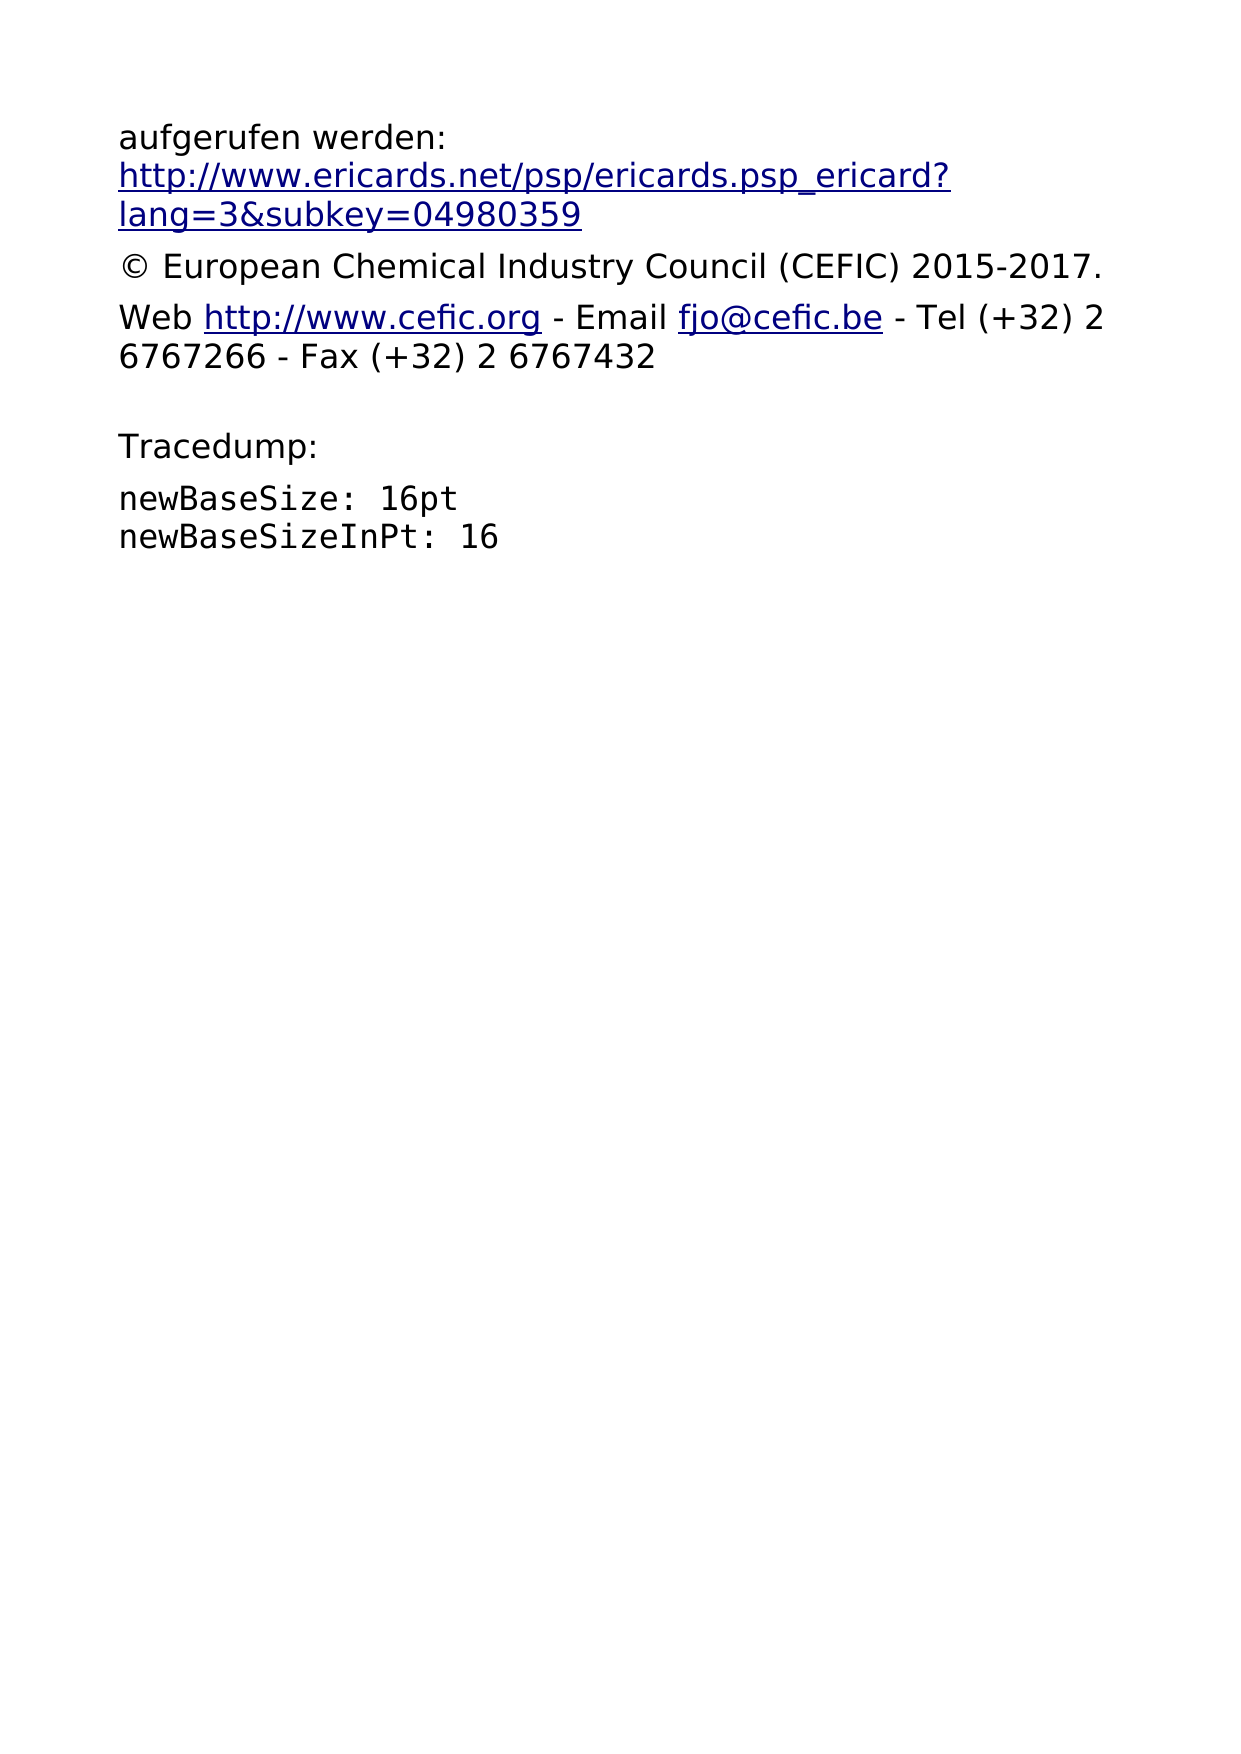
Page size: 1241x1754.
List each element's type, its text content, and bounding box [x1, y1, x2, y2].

text Tracedump: [118, 389, 1122, 466]
text Web http://www.cefic.org - Email fjo@cefic.be - Tel (+32) 2 6767266 - Fax (+32) 2 6767432 [118, 298, 1122, 376]
text aufgerufen werden: http://www.ericards.net/psp/ericards.psp_ericard?lang=3&subkey=04980359 [118, 118, 1122, 235]
text © European Chemical Industry Council (CEFIC) 2015-2017. [118, 247, 1122, 286]
text newBaseSize: 16pt newBaseSizeInPt: 16 [118, 479, 1122, 557]
